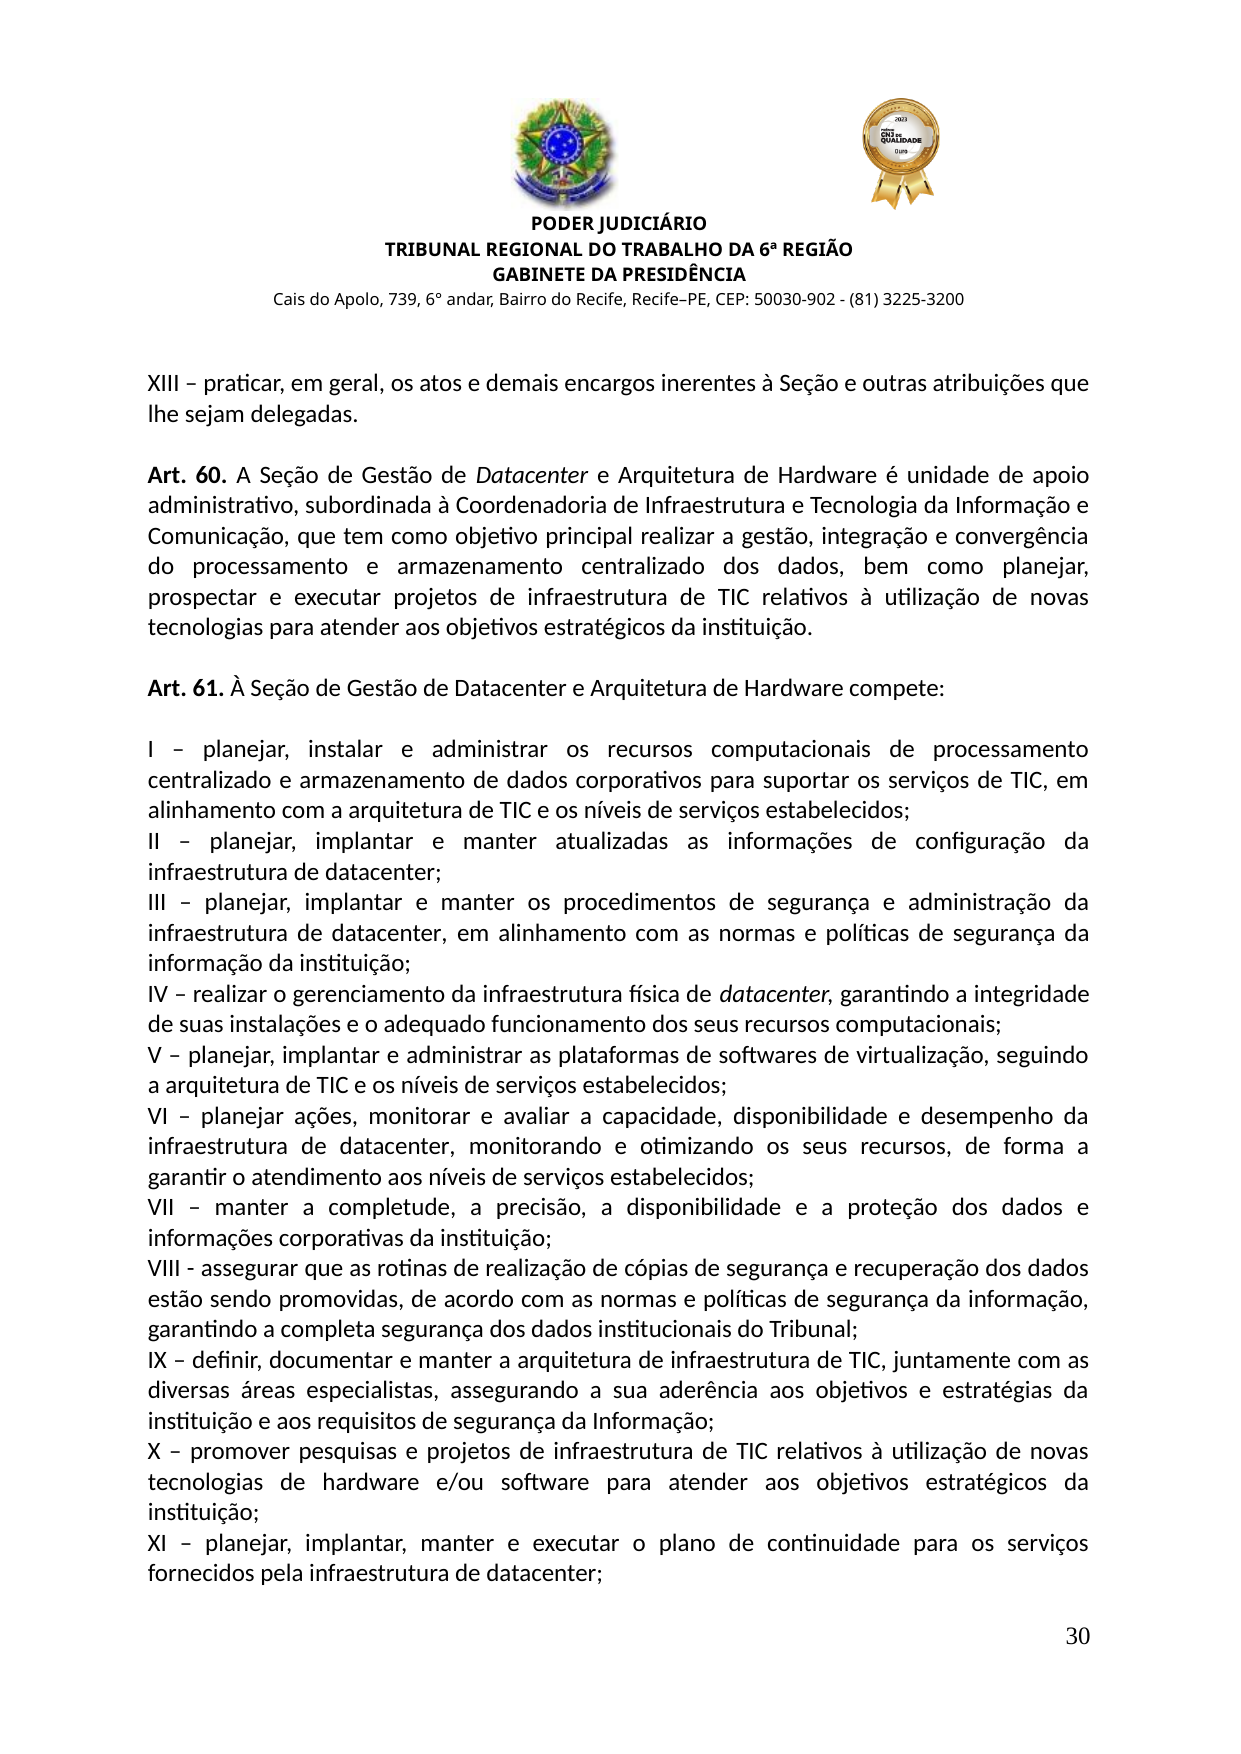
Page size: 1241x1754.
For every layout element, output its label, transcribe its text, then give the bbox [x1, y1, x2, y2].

text IV – realizar o gerenciamento da infraestrutura física de datacenter, garantindo a integridade de suas instalações e o adequado funcionamento dos seus recursos computacionais; [147, 978, 1090, 1039]
text III – planejar, implantar e manter os procedimentos de segurança e administração da infraestrutura de datacenter, em alinhamento com as normas e políticas de segurança da informação da instituição; [147, 886, 1090, 978]
text XIII – praticar, em geral, os atos e demais encargos inerentes à Seção e outras atribuições que lhe sejam delegadas. [147, 367, 1090, 428]
text I – planejar, instalar e administrar os recursos computacionais de processamento centralizado e armazenamento de dados corporativos para suportar os serviços de TIC, em alinhamento com a arquitetura de TIC e os níveis de serviços estabelecidos; [147, 733, 1090, 825]
text IX – definir, documentar e manter a arquitetura de infraestrutura de TIC, juntamente com as diversas áreas especialistas, assegurando a sua aderência aos objetivos e estratégias da instituição e aos requisitos de segurança da Informação; [147, 1344, 1090, 1436]
text XI – planejar, implantar, manter e executar o plano de continuidade para os serviços fornecidos pela infraestrutura de datacenter; [147, 1527, 1090, 1588]
text Art. 60. A Seção de Gestão de Datacenter e Arquitetura de Hardware é unidade de apoio administrativo, subordinada à Coordenadoria de Infraestrutura e Tecnologia da Informação e Comunicação, que tem como objetivo principal realizar a gestão, integração e convergência do processamento e armazenamento centralizado dos dados, bem como planejar, prospectar e executar projetos de infraestrutura de TIC relativos à utilização de novas tecnologias para atender aos objetivos estratégicos da instituição. [147, 459, 1090, 642]
text X – promover pesquisas e projetos de infraestrutura de TIC relativos à utilização de novas tecnologias de hardware e/ou software para atender aos objetivos estratégicos da instituição; [147, 1436, 1090, 1527]
text VIII - assegurar que as rotinas de realização de cópias de segurança e recuperação dos dados estão sendo promovidas, de acordo com as normas e políticas de segurança da informação, garantindo a completa segurança dos dados institucionais do Tribunal; [147, 1252, 1090, 1344]
text VI – planejar ações, monitorar e avaliar a capacidade, disponibilidade e desempenho da infraestrutura de datacenter, monitorando e otimizando os seus recursos, de forma a garantir o atendimento aos níveis de serviços estabelecidos; [147, 1100, 1090, 1191]
text Art. 61. À Seção de Gestão de Datacenter e Arquitetura de Hardware compete: [147, 672, 1090, 703]
text II – planejar, implantar e manter atualizadas as informações de configuração da infraestrutura de datacenter; [147, 825, 1090, 886]
text V – planejar, implantar e administrar as plataformas de softwares de virtualização, seguindo a arquitetura de TIC e os níveis de serviços estabelecidos; [147, 1039, 1090, 1100]
text VII – manter a completude, a precisão, a disponibilidade e a proteção dos dados e informações corporativas da instituição; [147, 1191, 1090, 1252]
